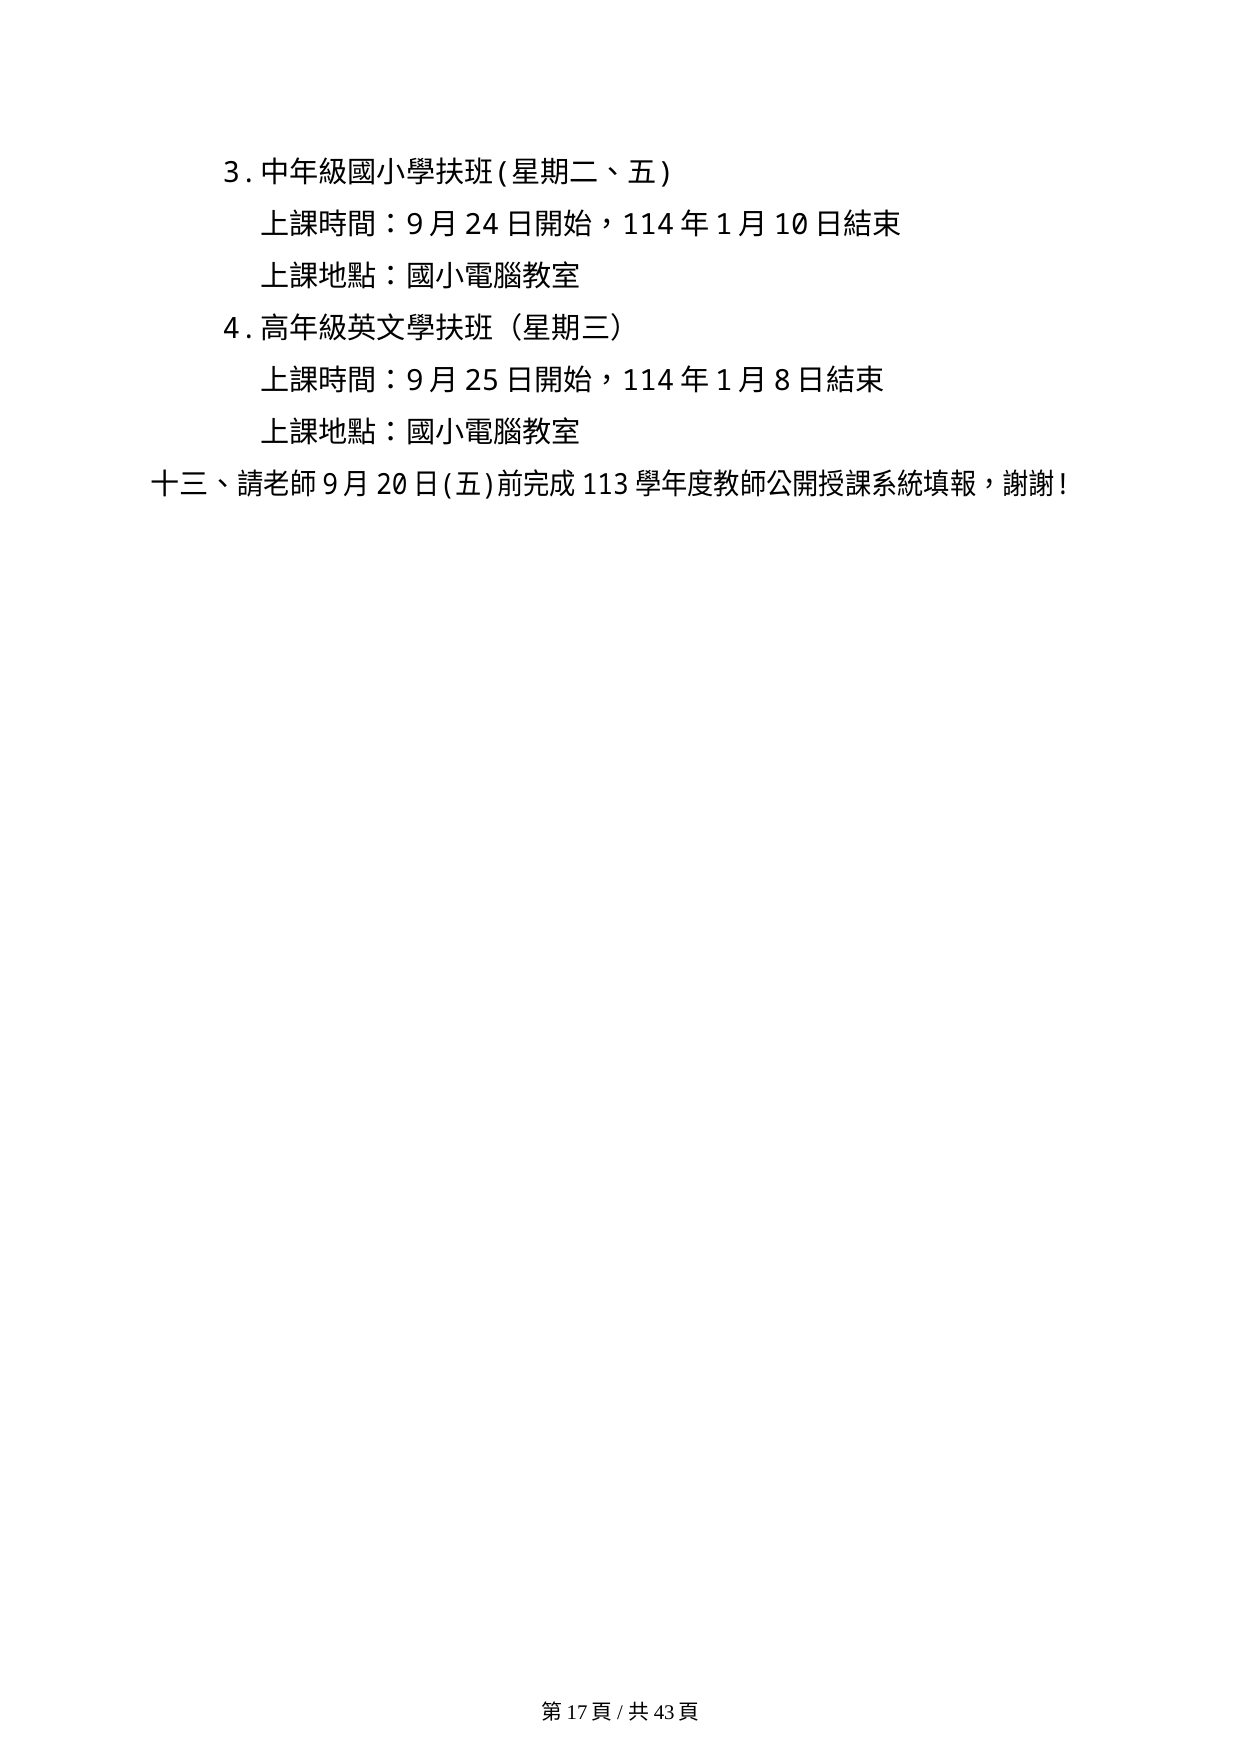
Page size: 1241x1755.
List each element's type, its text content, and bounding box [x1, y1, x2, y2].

text 上課時間：9月24日開始，114年1月10日結束 [260, 193, 1091, 245]
list 中年級國小學扶班(星期二、五) [222, 141, 1091, 193]
text [150, 88, 1091, 141]
text 上課地點：國小電腦教室 [260, 245, 1091, 297]
text 十三、請老師9月20日(五)前完成113學年度教師公開授課系統填報，謝謝! [150, 453, 1091, 505]
list 高年級英文學扶班（星期三） [222, 297, 1091, 349]
text 上課地點：國小電腦教室 [260, 401, 1091, 453]
text 上課時間：9月25日開始，114年1月8日結束 [260, 349, 1091, 401]
